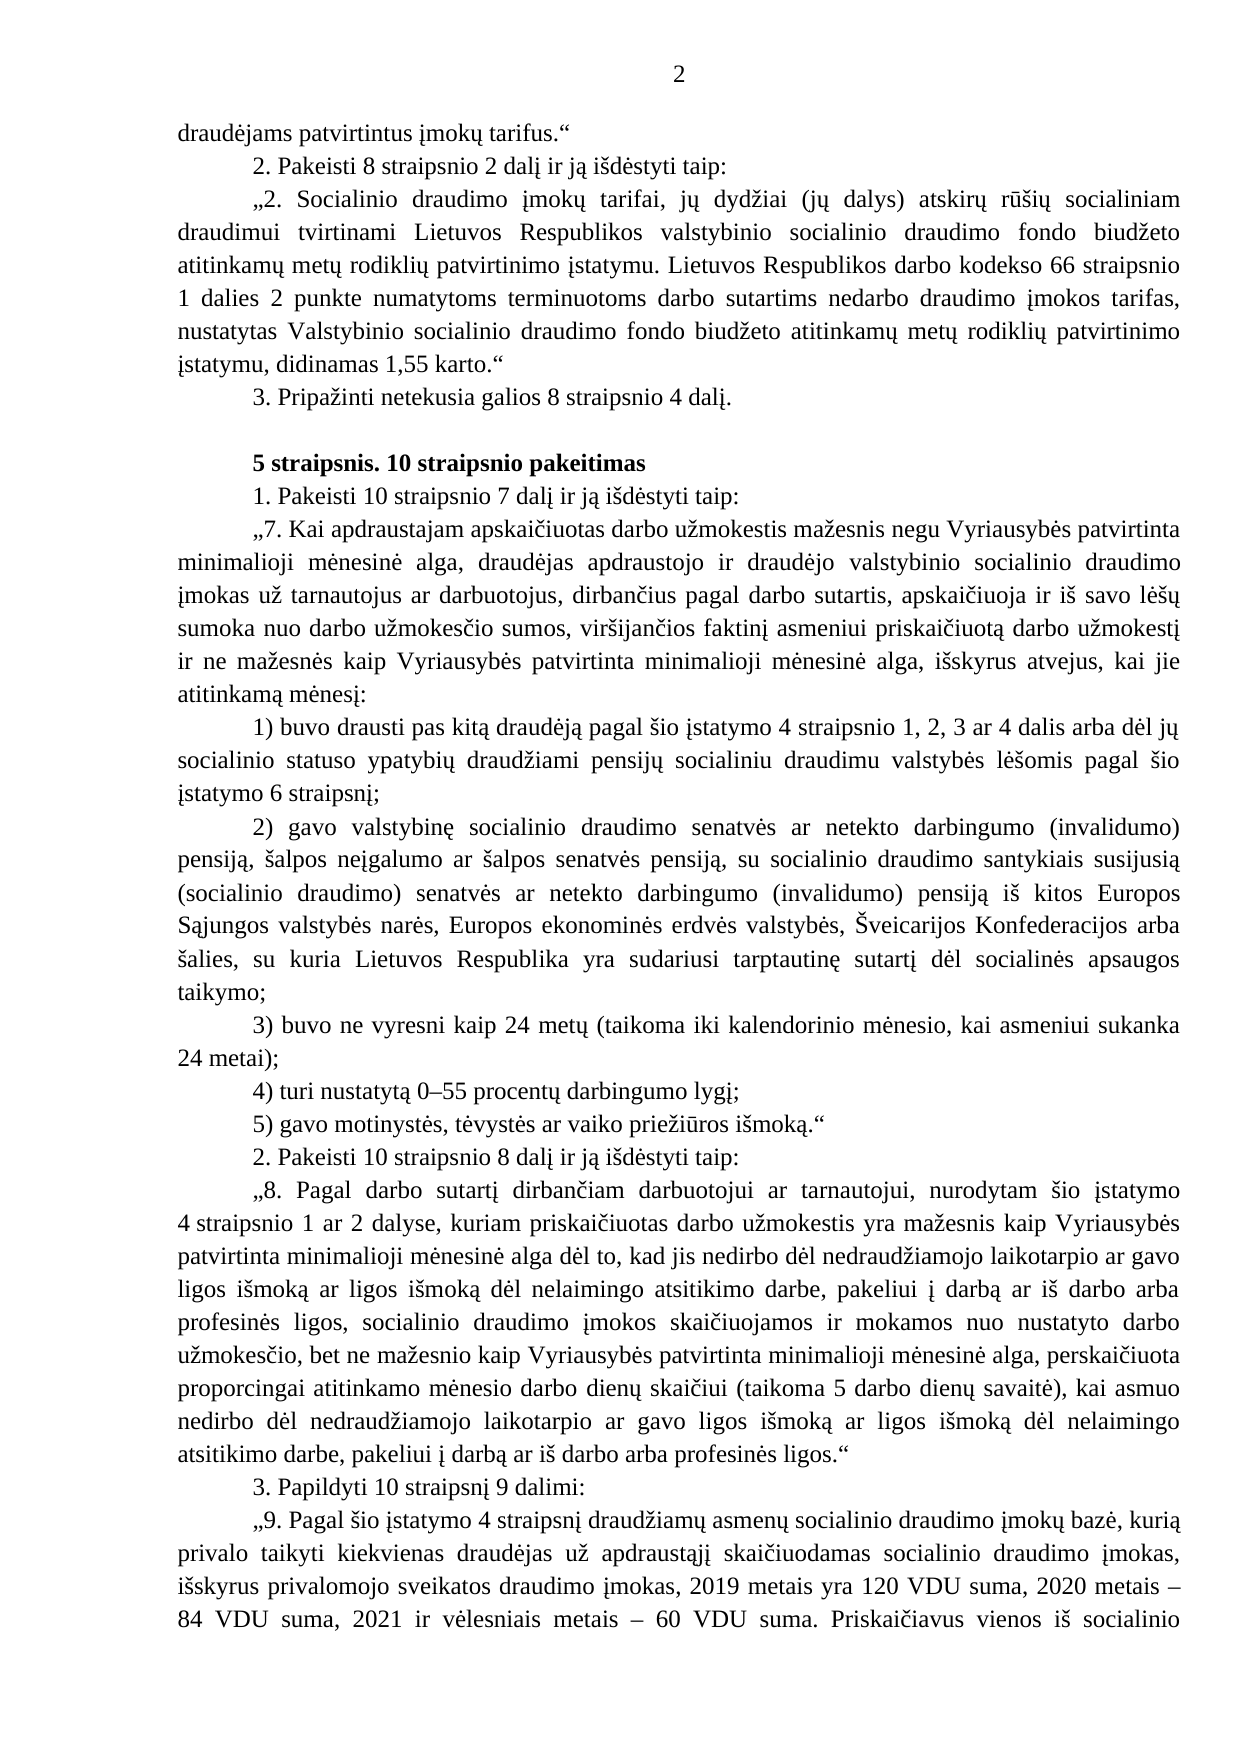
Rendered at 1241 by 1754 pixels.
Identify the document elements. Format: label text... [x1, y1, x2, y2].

text 1) buvo drausti pas kitą draudėją pagal šio įstatymo 4 straipsnio 1, 2, 3 ar 4 dalis arba dėl jų socialinio statuso ypatybių draudžiami pensijų socialiniu draudimu valstybės lėšomis pagal šio įstatymo 6 straipsnį; [177, 712, 1181, 807]
text „9. Pagal šio įstatymo 4 straipsnį draudžiamų asmenų socialinio draudimo įmokų bazė, kurią privalo taikyti kiekvienas draudėjas už apdraustąjį skaičiuodamas socialinio draudimo įmokas, išskyrus privalomojo sveikatos draudimo įmokas, 2019 metais yra 120 VDU suma, 2020 metais – 84 VDU suma, 2021 ir vėlesniais metais – 60 VDU suma. Priskaičiavus vienos iš socialinio [177, 1505, 1181, 1633]
text 2. Pakeisti 10 straipsnio 8 dalį ir ją išdėstyti taip: [177, 1142, 1181, 1171]
text „2. Socialinio draudimo įmokų tarifai, jų dydžiai (jų dalys) atskirų rūšių socialiniam draudimui tvirtinami Lietuvos Respublikos valstybinio socialinio draudimo fondo biudžeto atitinkamų metų rodiklių patvirtinimo įstatymu. Lietuvos Respublikos darbo kodekso 66 straipsnio 1 dalies 2 punkte numatytoms terminuotoms darbo sutartims nedarbo draudimo įmokos tarifas, nustatytas Valstybinio socialinio draudimo fondo biudžeto atitinkamų metų rodiklių patvirtinimo įstatymu, didinamas 1,55 karto.“ [177, 184, 1181, 378]
text „8. Pagal darbo sutartį dirbančiam darbuotojui ar tarnautojui, nurodytam šio įstatymo 4 straipsnio 1 ar 2 dalyse, kuriam priskaičiuotas darbo užmokestis yra mažesnis kaip Vyriausybės patvirtinta minimalioji mėnesinė alga dėl to, kad jis nedirbo dėl nedraudžiamojo laikotarpio ar gavo ligos išmoką ar ligos išmoką dėl nelaimingo atsitikimo darbe, pakeliui į darbą ar iš darbo arba profesinės ligos, socialinio draudimo įmokos skaičiuojamos ir mokamos nuo nustatyto darbo užmokesčio, bet ne mažesnio kaip Vyriausybės patvirtinta minimalioji mėnesinė alga, perskaičiuota proporcingai atitinkamo mėnesio darbo dienų skaičiui (taikoma 5 darbo dienų savaitė), kai asmuo nedirbo dėl nedraudžiamojo laikotarpio ar gavo ligos išmoką ar ligos išmoką dėl nelaimingo atsitikimo darbe, pakeliui į darbą ar iš darbo arba profesinės ligos.“ [177, 1175, 1181, 1468]
text 4) turi nustatytą 0–55 procentų darbingumo lygį; [177, 1076, 1181, 1104]
text 5 straipsnis. 10 straipsnio pakeitimas [177, 448, 1181, 477]
text 2) gavo valstybinę socialinio draudimo senatvės ar netekto darbingumo (invalidumo) pensiją, šalpos neįgalumo ar šalpos senatvės pensiją, su socialinio draudimo santykiais susijusią (socialinio draudimo) senatvės ar netekto darbingumo (invalidumo) pensiją iš kitos Europos Sąjungos valstybės narės, Europos ekonominės erdvės valstybės, Šveicarijos Konfederacijos arba šalies, su kuria Lietuvos Respublika yra sudariusi tarptautinę sutartį dėl socialinės apsaugos taikymo; [177, 812, 1181, 1005]
text 3. Papildyti 10 straipsnį 9 dalimi: [177, 1472, 1181, 1501]
text draudėjams patvirtintus įmokų tarifus.“ [177, 118, 1181, 147]
text 1. Pakeisti 10 straipsnio 7 dalį ir ją išdėstyti taip: [177, 481, 1181, 510]
text „7. Kai apdraustajam apskaičiuotas darbo užmokestis mažesnis negu Vyriausybės patvirtinta minimalioji mėnesinė alga, draudėjas apdraustojo ir draudėjo valstybinio socialinio draudimo įmokas už tarnautojus ar darbuotojus, dirbančius pagal darbo sutartis, apskaičiuoja ir iš savo lėšų sumoka nuo darbo užmokesčio sumos, viršijančios faktinį asmeniui priskaičiuotą darbo užmokestį ir ne mažesnės kaip Vyriausybės patvirtinta minimalioji mėnesinė alga, išskyrus atvejus, kai jie atitinkamą mėnesį: [177, 514, 1181, 708]
text 3) buvo ne vyresni kaip 24 metų (taikoma iki kalendorinio mėnesio, kai asmeniui sukanka 24 metai); [177, 1010, 1181, 1071]
text 2. Pakeisti 8 straipsnio 2 dalį ir ją išdėstyti taip: [177, 151, 1181, 180]
text 3. Pripažinti netekusia galios 8 straipsnio 4 dalį. [177, 382, 1181, 411]
text 5) gavo motinystės, tėvystės ar vaiko priežiūros išmoką.“ [177, 1109, 1181, 1137]
